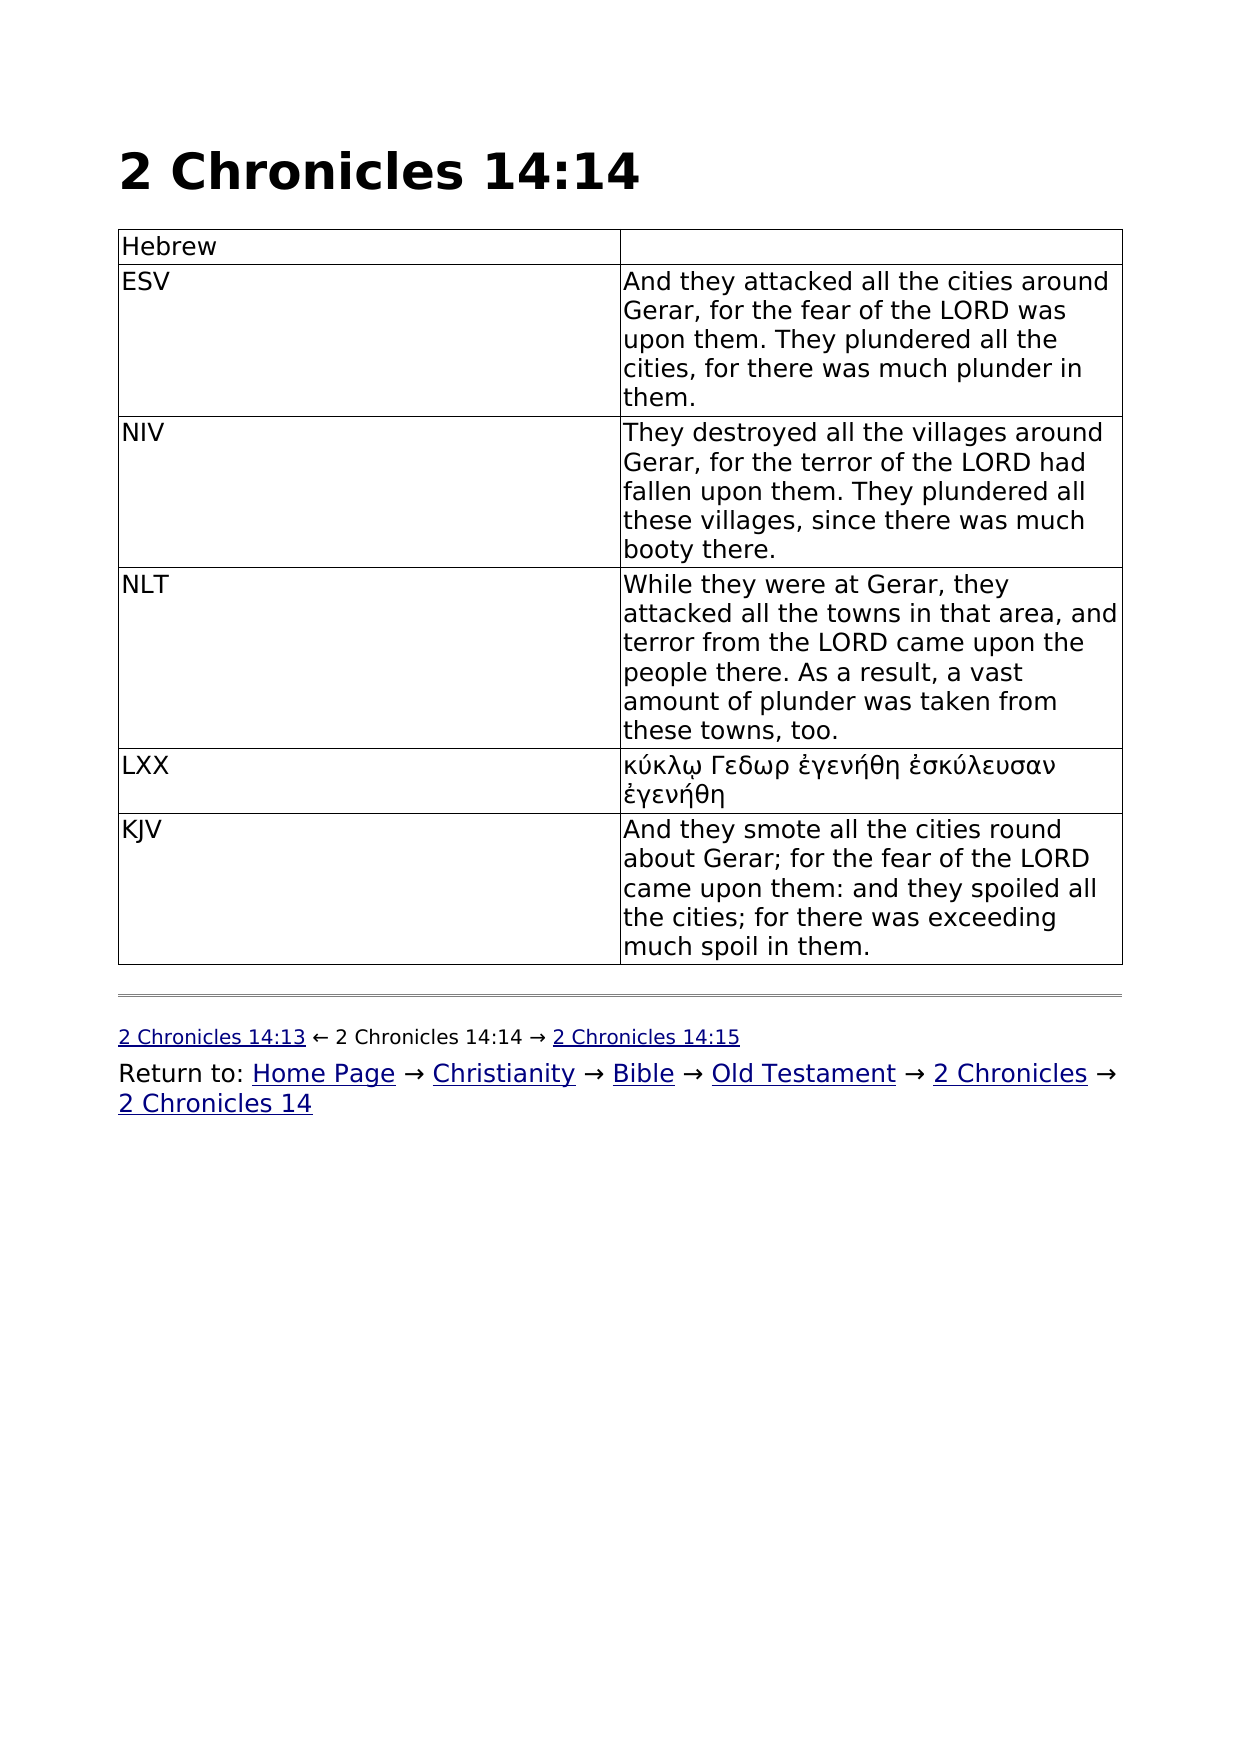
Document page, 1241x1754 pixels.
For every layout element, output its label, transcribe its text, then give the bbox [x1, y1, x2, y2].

table_cell ESV [119, 265, 620, 416]
text 2 Chronicles 14:13 ← 2 Chronicles 14:14 → 2 Chronicles 14:15 [118, 1026, 1122, 1059]
table_cell LXX [119, 749, 620, 812]
table_header [621, 230, 1122, 264]
table_cell KJV [119, 814, 620, 964]
table_cell And they smote all the cities round about Gerar; for the fear of the LORD came upon them: and they spoiled all the cities; for there was exceeding much spoil in them. [621, 814, 1122, 964]
table_cell NLT [119, 568, 620, 748]
text Return to: Home Page → Christianity → Bible → Old Testament → 2 Chronicles → 2 Chronicles 14 [118, 1059, 1122, 1118]
table_cell And they attacked all the cities around Gerar, for the fear of the LORD was upon them. They plundered all the cities, for there was much plunder in them. [621, 265, 1122, 416]
table_cell NIV [119, 417, 620, 567]
subtitle 2 Chronicles 14:14 [118, 143, 1122, 201]
table_cell κύκλῳ Γεδωρ ἐγενήθη ἐσκύλευσαν ἐγενήθη [621, 749, 1122, 812]
table_cell They destroyed all the villages around Gerar, for the terror of the LORD had fallen upon them. They plundered all these villages, since there was much booty there. [621, 417, 1122, 567]
table_cell While they were at Gerar, they attacked all the towns in that area, and terror from the LORD came upon the people there. As a result, a vast amount of plunder was taken from these towns, too. [621, 568, 1122, 748]
table_header Hebrew [119, 230, 620, 264]
